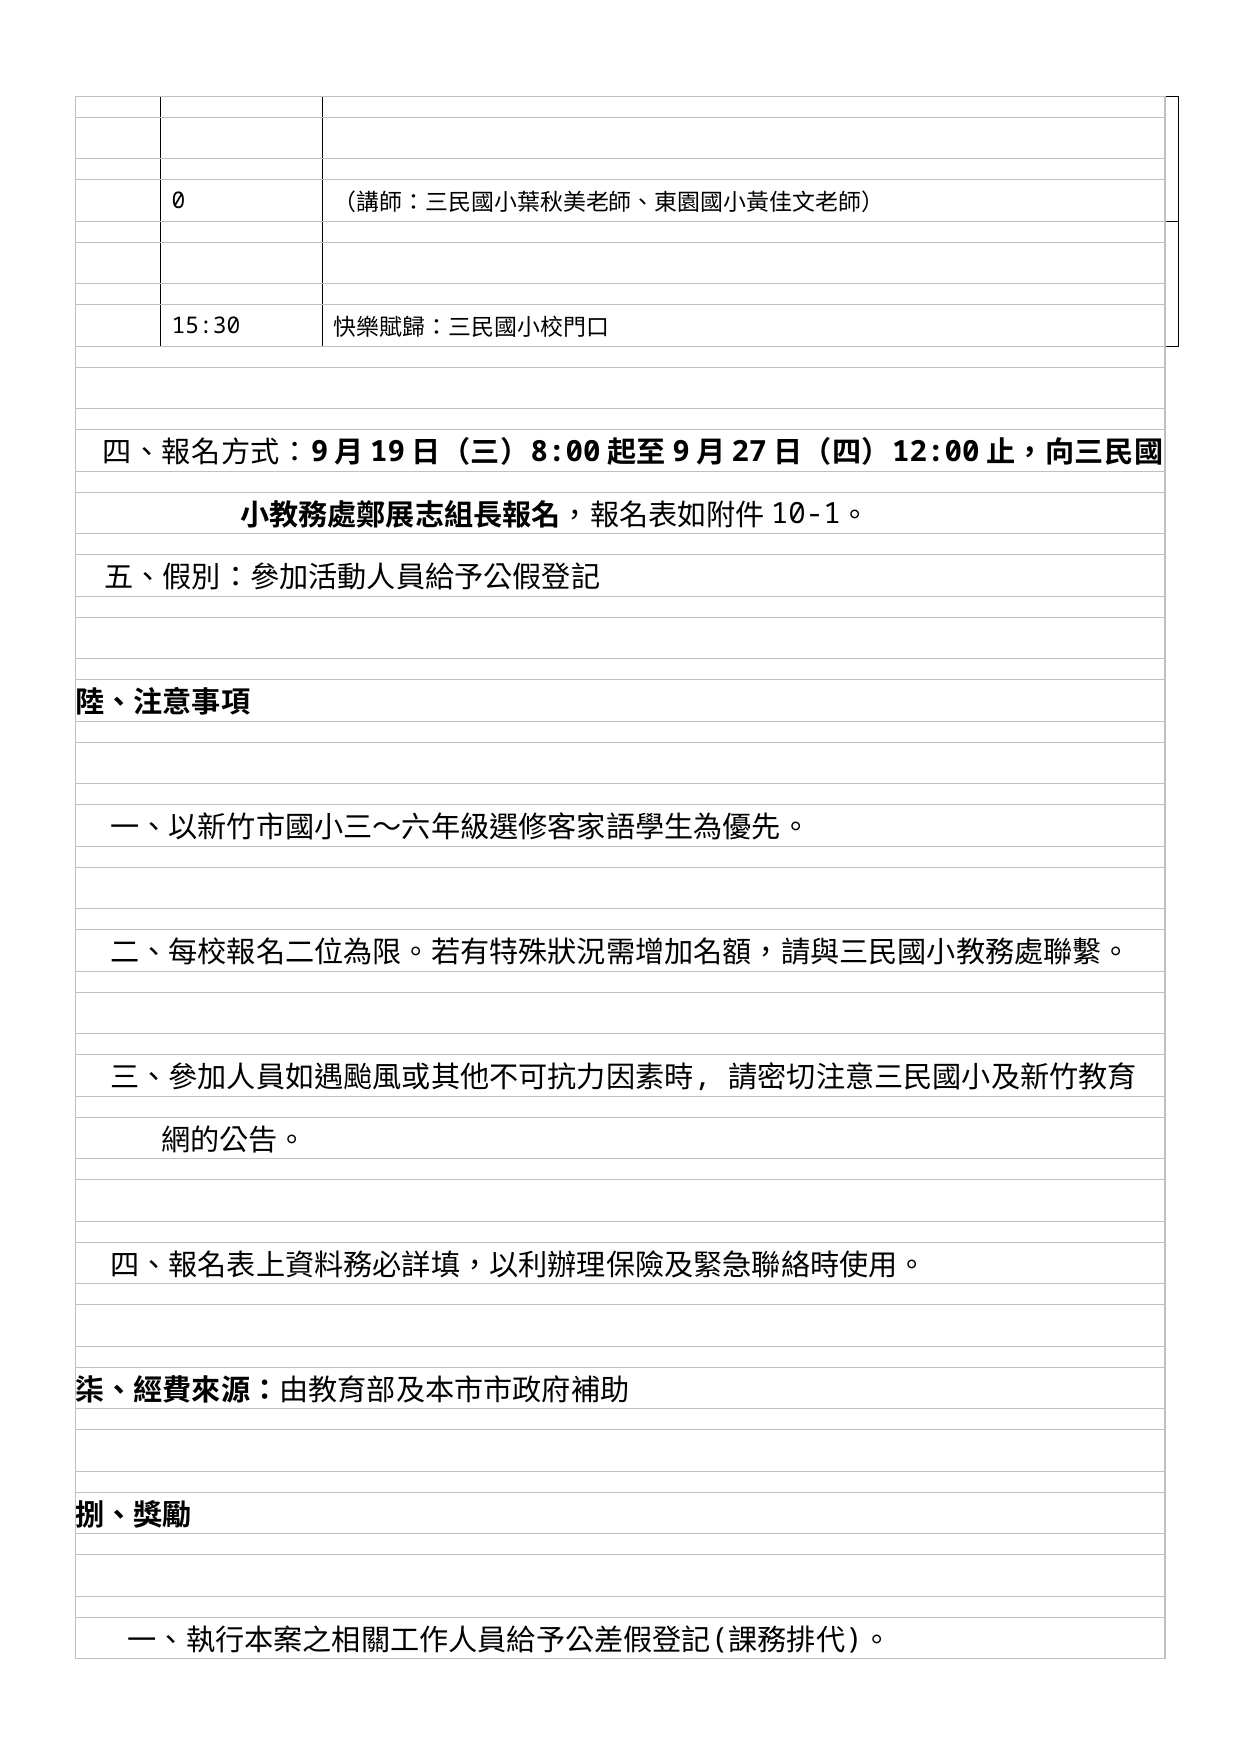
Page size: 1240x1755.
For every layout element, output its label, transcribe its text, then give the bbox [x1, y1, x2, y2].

text 小教務處鄭展志組長報名，報名表如附件10-1。 [102, 493, 1164, 533]
text [76, 909, 1160, 929]
table_cell [323, 243, 1164, 283]
table_cell [1166, 222, 1178, 346]
table_cell [161, 97, 322, 117]
table_cell [323, 97, 1164, 117]
text 四、報名方式：9月19日（三）8:00起至9月27日（四）12:00止，向三民國 [102, 430, 1164, 471]
text 柒、經費來源：由教育部及本市市政府補助 [76, 1368, 1160, 1408]
text [76, 534, 1164, 554]
text 三、參加人員如遇颱風或其他不可抗力因素時, 請密切注意三民國小及新竹教育 [76, 1055, 1160, 1096]
text 二、每校報名二位為限。若有特殊狀況需增加名額，請與三民國小教務處聯繫。 [76, 930, 1160, 971]
table_cell 15:30 [161, 305, 322, 346]
table_cell 0 [161, 180, 322, 221]
table_cell [161, 118, 322, 158]
text [76, 1222, 1160, 1242]
text 一、以新竹市國小三〜六年級選修客家語學生為優先。 [76, 805, 1160, 846]
text [76, 1472, 1160, 1492]
table_cell [323, 222, 1164, 242]
text 捌、獎勵 [76, 1493, 1160, 1533]
table_cell 快樂賦歸：三民國小校門口 [323, 305, 1164, 346]
table_cell [323, 118, 1164, 158]
text [76, 1347, 1160, 1367]
text 陸、注意事項 [76, 680, 1160, 721]
table_cell [1166, 97, 1178, 221]
text [76, 1034, 1160, 1054]
table_cell （講師：三民國小葉秋美老師、東園國小黃佳文老師） [323, 180, 1164, 221]
table_cell [161, 159, 322, 179]
table_cell [161, 284, 322, 304]
text [76, 659, 1160, 679]
text 網的公告。 [76, 1118, 1160, 1158]
table_cell [323, 284, 1164, 304]
table_cell [161, 222, 322, 242]
text [76, 784, 1160, 804]
text 五、假別：參加活動人員給予公假登記 [76, 555, 1164, 596]
text [76, 1097, 1160, 1117]
text [102, 409, 1164, 429]
text 一、執行本案之相關工作人員給予公差假登記(課務排代)。 [76, 1618, 1164, 1658]
text [76, 1597, 1164, 1617]
table_cell [323, 159, 1164, 179]
text 四、報名表上資料務必詳填，以利辦理保險及緊急聯絡時使用。 [76, 1243, 1160, 1283]
text [102, 472, 1164, 492]
table_cell [161, 243, 322, 283]
